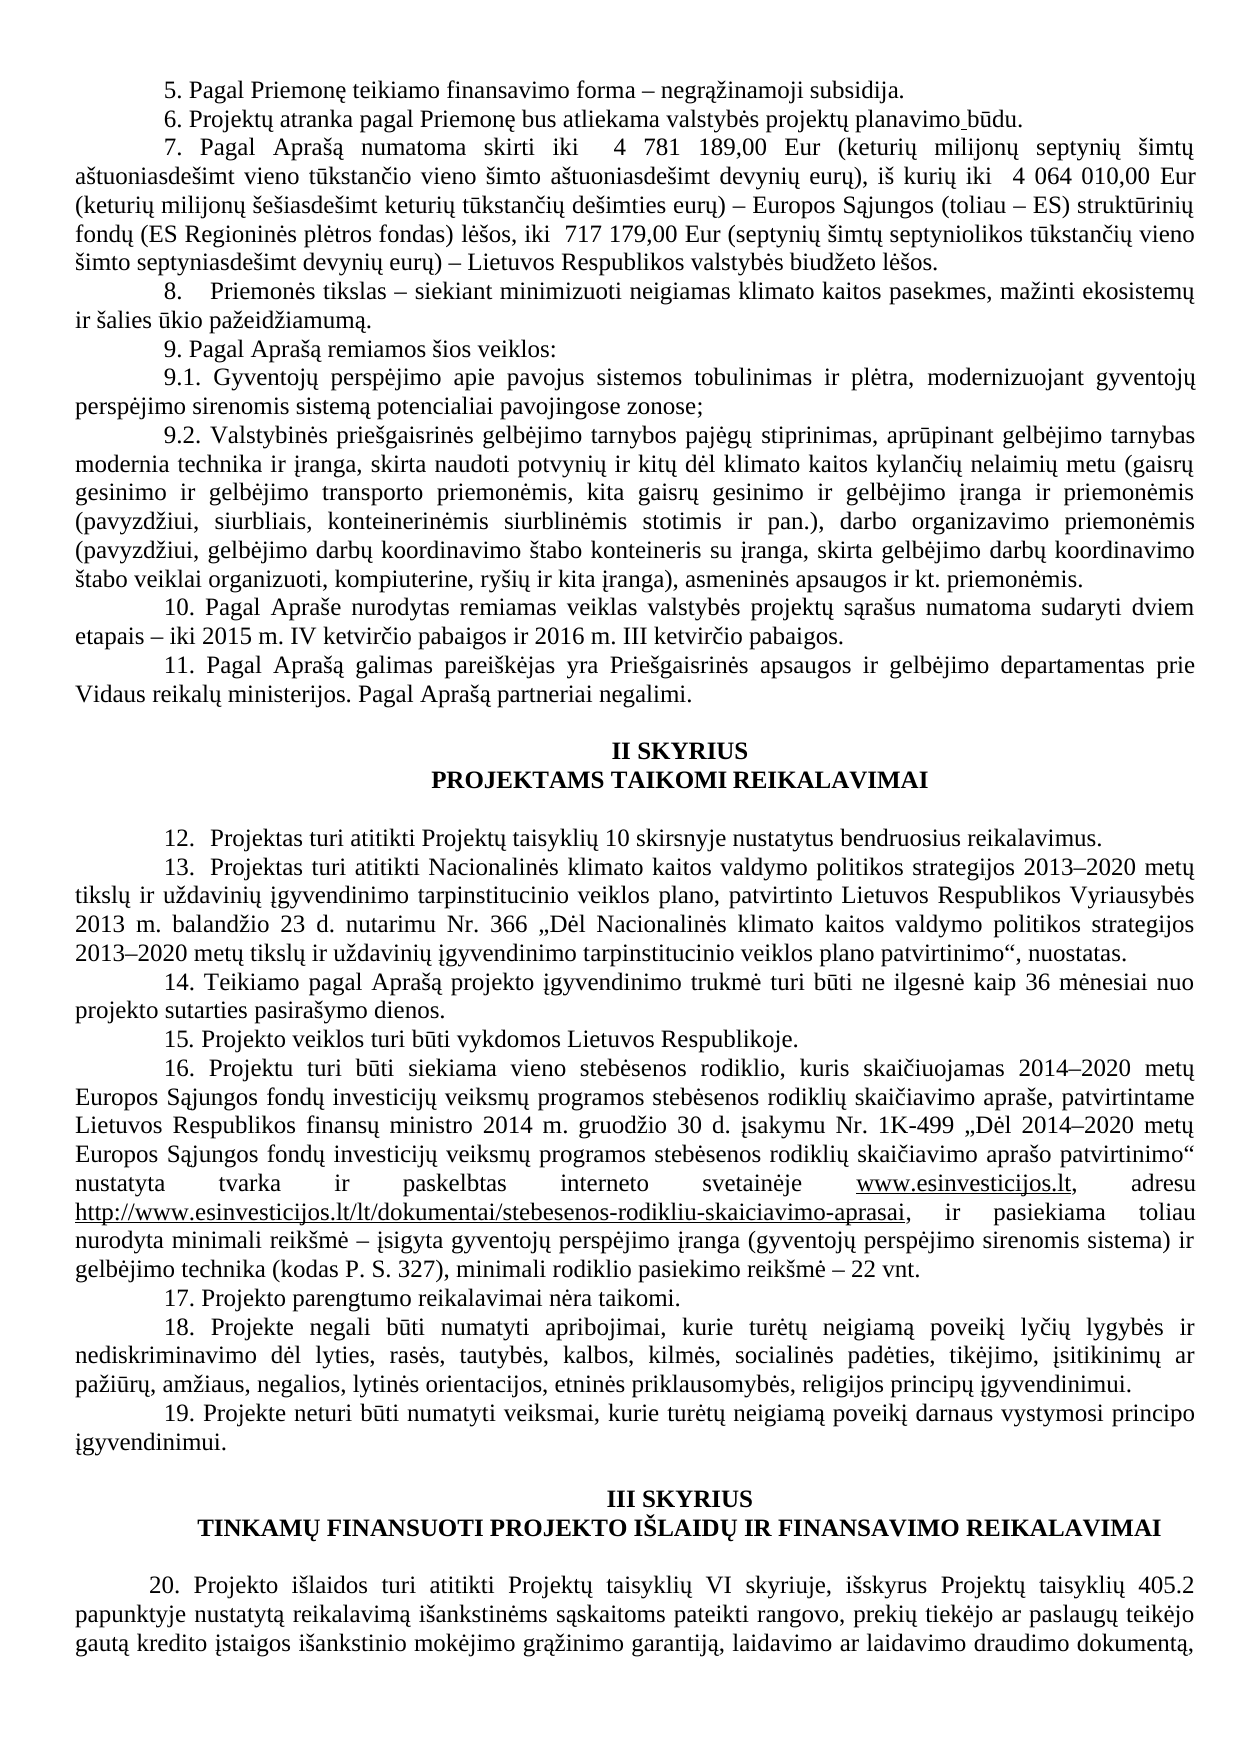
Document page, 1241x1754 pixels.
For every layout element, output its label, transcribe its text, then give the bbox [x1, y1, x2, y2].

text 18. Projekte negali būti numatyti apribojimai, kurie turėtų neigiamą poveikį lyčių lygybės ir nediskriminavimo dėl lyties, rasės, tautybės, kalbos, kilmės, socialinės padėties, tikėjimo, įsitikinimų ar pažiūrų, amžiaus, negalios, lytinės orientacijos, etninės priklausomybės, religijos principų įgyvendinimui. [75, 1312, 1196, 1398]
text 12. Projektas turi atitikti Projektų taisyklių 10 skirsnyje nustatytus bendruosius reikalavimus. [75, 823, 1196, 852]
text 6. Projektų atranka pagal Priemonę bus atliekama valstybės projektų planavimo būdu. [75, 104, 1196, 132]
text 17. Projekto parengtumo reikalavimai nėra taikomi. [75, 1283, 1196, 1312]
text 14. Teikiamo pagal Aprašą projekto įgyvendinimo trukmė turi būti ne ilgesnė kaip 36 mėnesiai nuo projekto sutarties pasirašymo dienos. [75, 967, 1196, 1024]
text 13. Projektas turi atitikti Nacionalinės klimato kaitos valdymo politikos strategijos 2013–2020 metų tikslų ir uždavinių įgyvendinimo tarpinstitucinio veiklos plano, patvirtinto Lietuvos Respublikos Vyriausybės 2013 m. balandžio 23 d. nutarimu Nr. 366 „Dėl Nacionalinės klimato kaitos valdymo politikos strategijos 2013–2020 metų tikslų ir uždavinių įgyvendinimo tarpinstitucinio veiklos plano patvirtinimo“, nuostatas. [75, 852, 1196, 967]
text 5. Pagal Priemonę teikiamo finansavimo forma – negrąžinamoji subsidija. [75, 75, 1196, 104]
text 19. Projekte neturi būti numatyti veiksmai, kurie turėtų neigiamą poveikį darnaus vystymosi principo įgyvendinimui. [75, 1398, 1196, 1455]
text 9.2. Valstybinės priešgaisrinės gelbėjimo tarnybos pajėgų stiprinimas, aprūpinant gelbėjimo tarnybas modernia technika ir įranga, skirta naudoti potvynių ir kitų dėl klimato kaitos kylančių nelaimių metu (gaisrų gesinimo ir gelbėjimo transporto priemonėmis, kita gaisrų gesinimo ir gelbėjimo įranga ir priemonėmis (pavyzdžiui, siurbliais, konteinerinėmis siurblinėmis stotimis ir pan.), darbo organizavimo priemonėmis (pavyzdžiui, gelbėjimo darbų koordinavimo štabo konteineris su įranga, skirta gelbėjimo darbų koordinavimo štabo veiklai organizuoti, kompiuterine, ryšių ir kita įranga), asmeninės apsaugos ir kt. priemonėmis. [75, 420, 1196, 592]
text 20. Projekto išlaidos turi atitikti Projektų taisyklių VI skyriuje, išskyrus Projektų taisyklių 405.2 papunktyje nustatytą reikalavimą išankstinėms sąskaitoms pateikti rangovo, prekių tiekėjo ar paslaugų teikėjo gautą kredito įstaigos išankstinio mokėjimo grąžinimo garantiją, laidavimo ar laidavimo draudimo dokumentą, [75, 1570, 1196, 1657]
text II SKYRIUS [75, 736, 1196, 765]
text 16. Projektu turi būti siekiama vieno stebėsenos rodiklio, kuris skaičiuojamas 2014–2020 metų Europos Sąjungos fondų investicijų veiksmų programos stebėsenos rodiklių skaičiavimo apraše, patvirtintame Lietuvos Respublikos finansų ministro 2014 m. gruodžio 30 d. įsakymu Nr. 1K-499 „Dėl 2014–2020 metų Europos Sąjungos fondų investicijų veiksmų programos stebėsenos rodiklių skaičiavimo aprašo patvirtinimo“ nustatyta tvarka ir paskelbtas interneto svetainėje www.esinvesticijos.lt, adresu http://www.esinvesticijos.lt/lt/dokumentai/stebesenos-rodikliu-skaiciavimo-aprasai, ir pasiekiama toliau nurodyta minimali reikšmė – įsigyta gyventojų perspėjimo įranga (gyventojų perspėjimo sirenomis sistema) ir gelbėjimo technika (kodas P. S. 327), minimali rodiklio pasiekimo reikšmė – 22 vnt. [75, 1053, 1196, 1283]
text 9.1. Gyventojų perspėjimo apie pavojus sistemos tobulinimas ir plėtra, modernizuojant gyventojų perspėjimo sirenomis sistemą potencialiai pavojingose zonose; [75, 362, 1196, 420]
text III SKYRIUS [75, 1484, 1196, 1513]
text PROJEKTAMS TAIKOMI REIKALAVIMAI [75, 765, 1196, 794]
text 11. Pagal Aprašą galimas pareiškėjas yra Priešgaisrinės apsaugos ir gelbėjimo departamentas prie Vidaus reikalų ministerijos. Pagal Aprašą partneriai negalimi. [75, 650, 1196, 707]
text 9. Pagal Aprašą remiamos šios veiklos: [75, 334, 1196, 362]
text TINKAMŲ FINANSUOTI PROJEKTO IŠLAIDŲ IR FINANSAVIMO REIKALAVIMAI [75, 1513, 1196, 1542]
text 15. Projekto veiklos turi būti vykdomos Lietuvos Respublikoje. [75, 1024, 1196, 1053]
text 10. Pagal Apraše nurodytas remiamas veiklas valstybės projektų sąrašus numatoma sudaryti dviem etapais – iki 2015 m. IV ketvirčio pabaigos ir 2016 m. III ketvirčio pabaigos. [75, 592, 1196, 650]
text 7. Pagal Aprašą numatoma skirti iki 4 781 189,00 Eur (keturių milijonų septynių šimtų aštuoniasdešimt vieno tūkstančio vieno šimto aštuoniasdešimt devynių eurų), iš kurių iki 4 064 010,00 Eur (keturių milijonų šešiasdešimt keturių tūkstančių dešimties eurų) – Europos Sąjungos (toliau – ES) struktūrinių fondų (ES Regioninės plėtros fondas) lėšos, iki 717 179,00 Eur (septynių šimtų septyniolikos tūkstančių vieno šimto septyniasdešimt devynių eurų) – Lietuvos Respublikos valstybės biudžeto lėšos. [75, 132, 1196, 276]
text 8. Priemonės tikslas – siekiant minimizuoti neigiamas klimato kaitos pasekmes, mažinti ekosistemų ir šalies ūkio pažeidžiamumą. [75, 276, 1196, 334]
